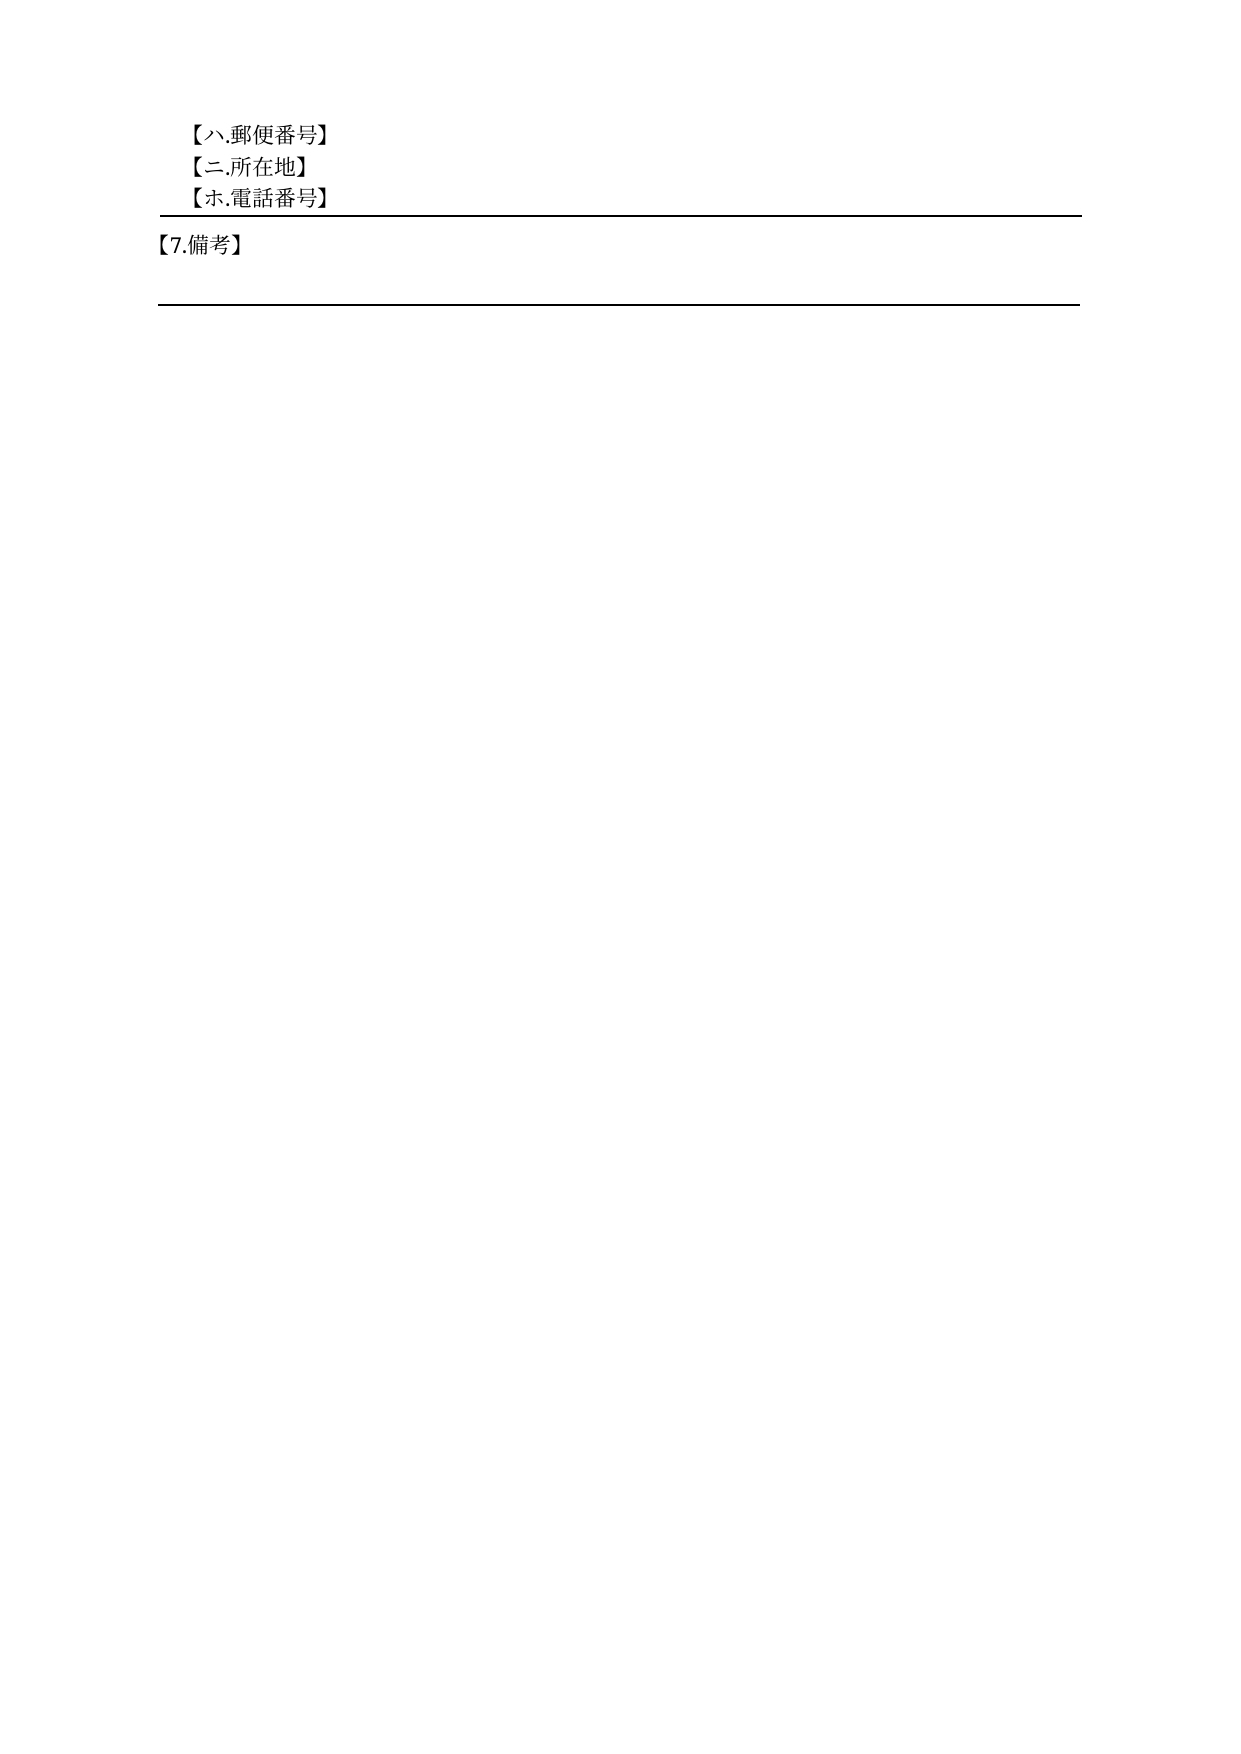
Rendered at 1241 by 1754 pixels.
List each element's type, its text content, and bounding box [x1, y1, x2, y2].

text 【ニ.所在地】 [148, 150, 1092, 181]
text 【ホ.電話番号】 [148, 181, 1092, 213]
text 【7.備考】 [148, 228, 1092, 259]
text 【ハ.郵便番号】 [148, 118, 1092, 150]
